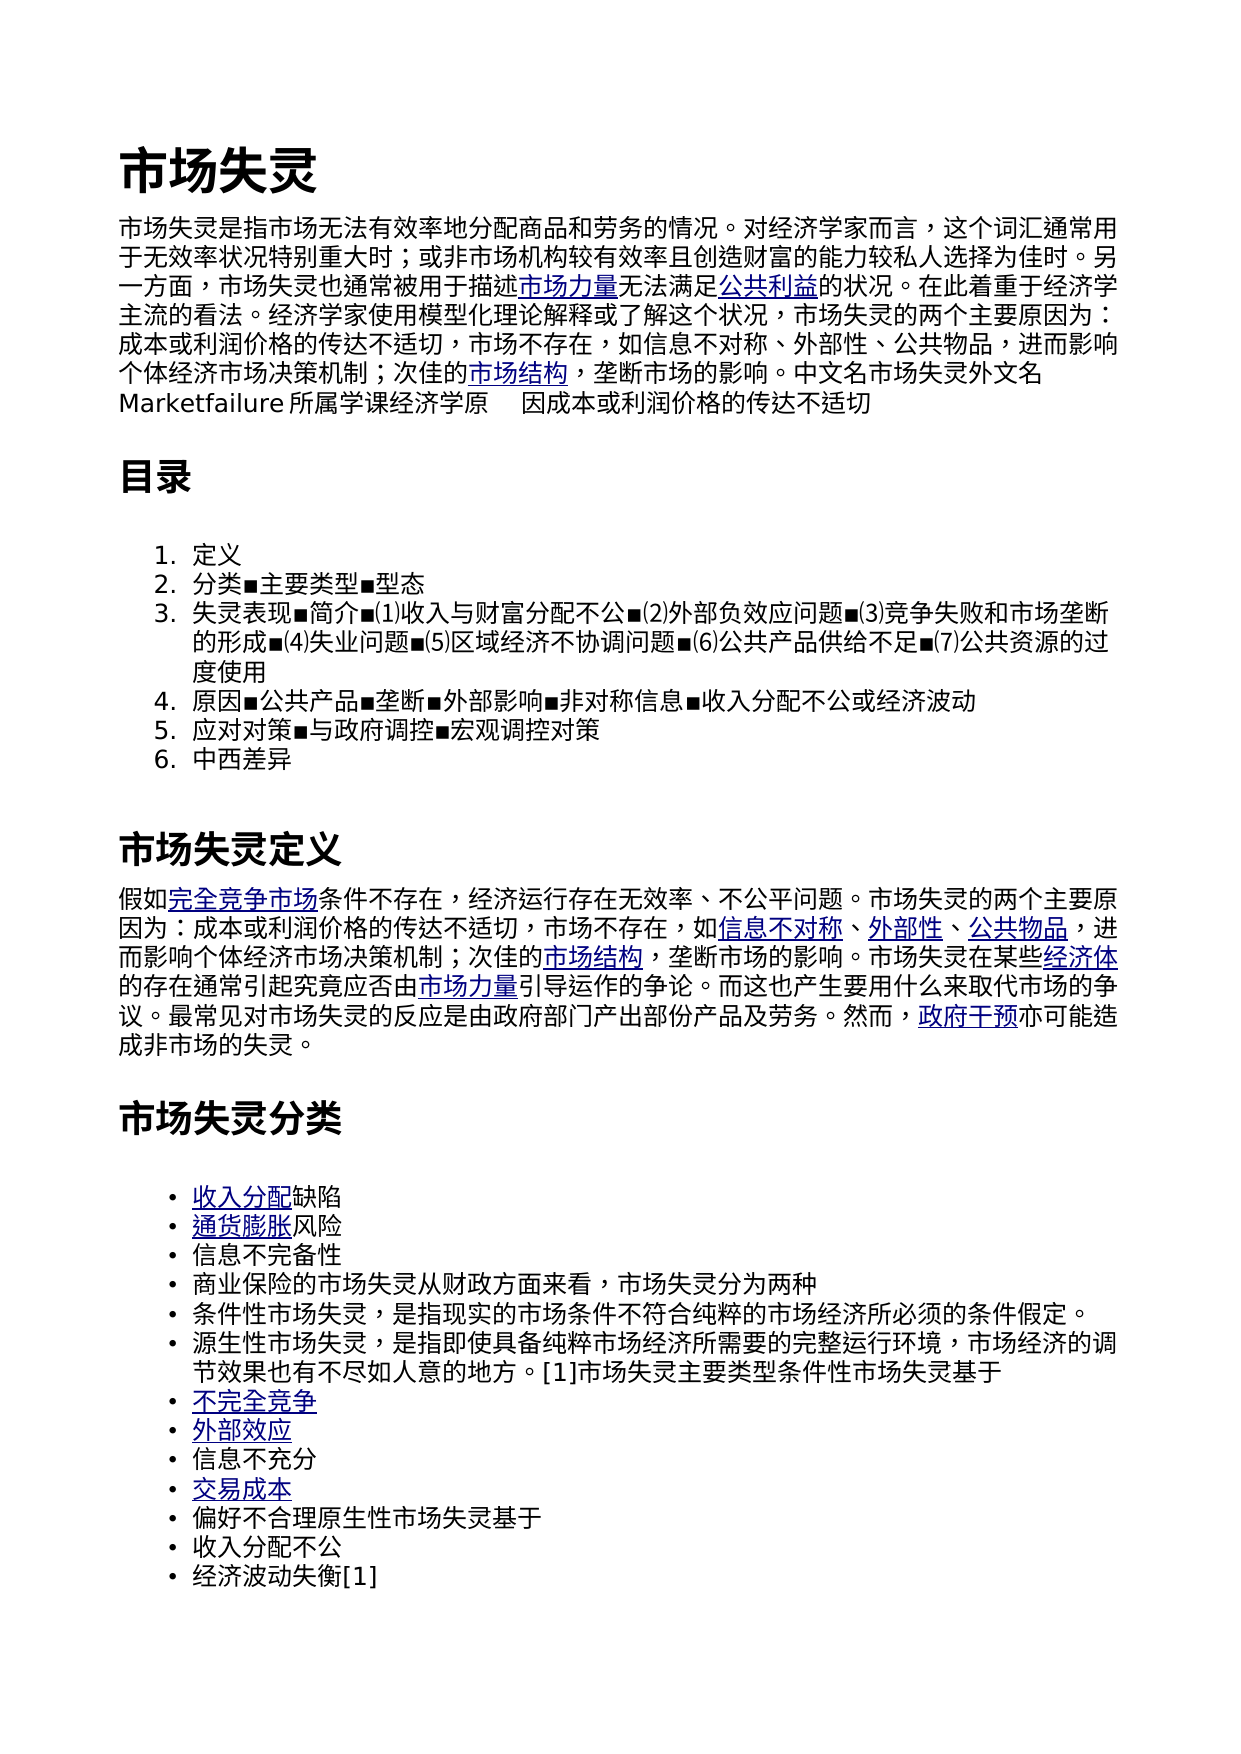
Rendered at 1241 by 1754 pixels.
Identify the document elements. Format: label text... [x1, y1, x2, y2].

list 分类▪主要类型▪型态 [177, 570, 1122, 599]
subtitle 目录 [118, 456, 1122, 499]
list 商业保险的市场失灵从财政方面来看，市场失灵分为两种 [177, 1271, 1122, 1300]
text 假如完全竞争市场条件不存在，经济运行存在无效率、不公平问题。市场失灵的两个主要原因为：成本或利润价格的传达不适切，市场不存在，如信息不对称、外部性、公共物品，进而影响个体经济市场决策机制；次佳的市场结构，垄断市场的影响。市场失灵在某些经济体的存在通常引起究竟应否由市场力量引导运作的争论。而这也产生要用什么来取代市场的争议。最常见对市场失灵的反应是由政府部门产出部份产品及劳务。然而，政府干预亦可能造成非市场的失灵。 [118, 885, 1122, 1060]
subtitle 市场失灵定义 [118, 829, 1122, 873]
list 原因▪公共产品▪垄断▪外部影响▪非对称信息▪收入分配不公或经济波动 [177, 687, 1122, 716]
list 源生性市场失灵，是指即使具备纯粹市场经济所需要的完整运行环境，市场经济的调节效果也有不尽如人意的地方。[1]市场失灵主要类型条件性市场失灵基于 [177, 1329, 1122, 1387]
list 交易成本 [177, 1475, 1122, 1504]
list 偏好不合理原生性市场失灵基于 [177, 1504, 1122, 1533]
list 经济波动失衡[1] [177, 1562, 1122, 1592]
list 外部效应 [177, 1417, 1122, 1446]
list 收入分配缺陷 [177, 1183, 1122, 1212]
list 信息不完备性 [177, 1242, 1122, 1271]
list 不完全竞争 [177, 1387, 1122, 1417]
list 信息不充分 [177, 1446, 1122, 1475]
list 失灵表现▪简介▪⑴收入与财富分配不公▪⑵外部负效应问题▪⑶竞争失败和市场垄断的形成▪⑷失业问题▪⑸区域经济不协调问题▪⑹公共产品供给不足▪⑺公共资源的过度使用 [177, 599, 1122, 687]
list 通货膨胀风险 [177, 1212, 1122, 1242]
list 定义 [177, 541, 1122, 570]
subtitle 市场失灵分类 [118, 1098, 1122, 1141]
text 市场失灵是指市场无法有效率地分配商品和劳务的情况。对经济学家而言，这个词汇通常用于无效率状况特别重大时；或非市场机构较有效率且创造财富的能力较私人选择为佳时。另一方面，市场失灵也通常被用于描述市场力量无法满足公共利益的状况。在此着重于经济学主流的看法。经济学家使用模型化理论解释或了解这个状况，市场失灵的两个主要原因为：成本或利润价格的传达不适切，市场不存在，如信息不对称、外部性、公共物品，进而影响个体经济市场决策机制；次佳的市场结构，垄断市场的影响。中文名市场失灵外文名Marketfailure所属学课经济学原 因成本或利润价格的传达不适切 [118, 214, 1122, 418]
list 条件性市场失灵，是指现实的市场条件不符合纯粹的市场经济所必须的条件假定。 [177, 1300, 1122, 1329]
list 收入分配不公 [177, 1533, 1122, 1562]
list 中西差异 [177, 745, 1122, 774]
list 应对对策▪与政府调控▪宏观调控对策 [177, 716, 1122, 745]
subtitle 市场失灵 [118, 143, 1122, 201]
